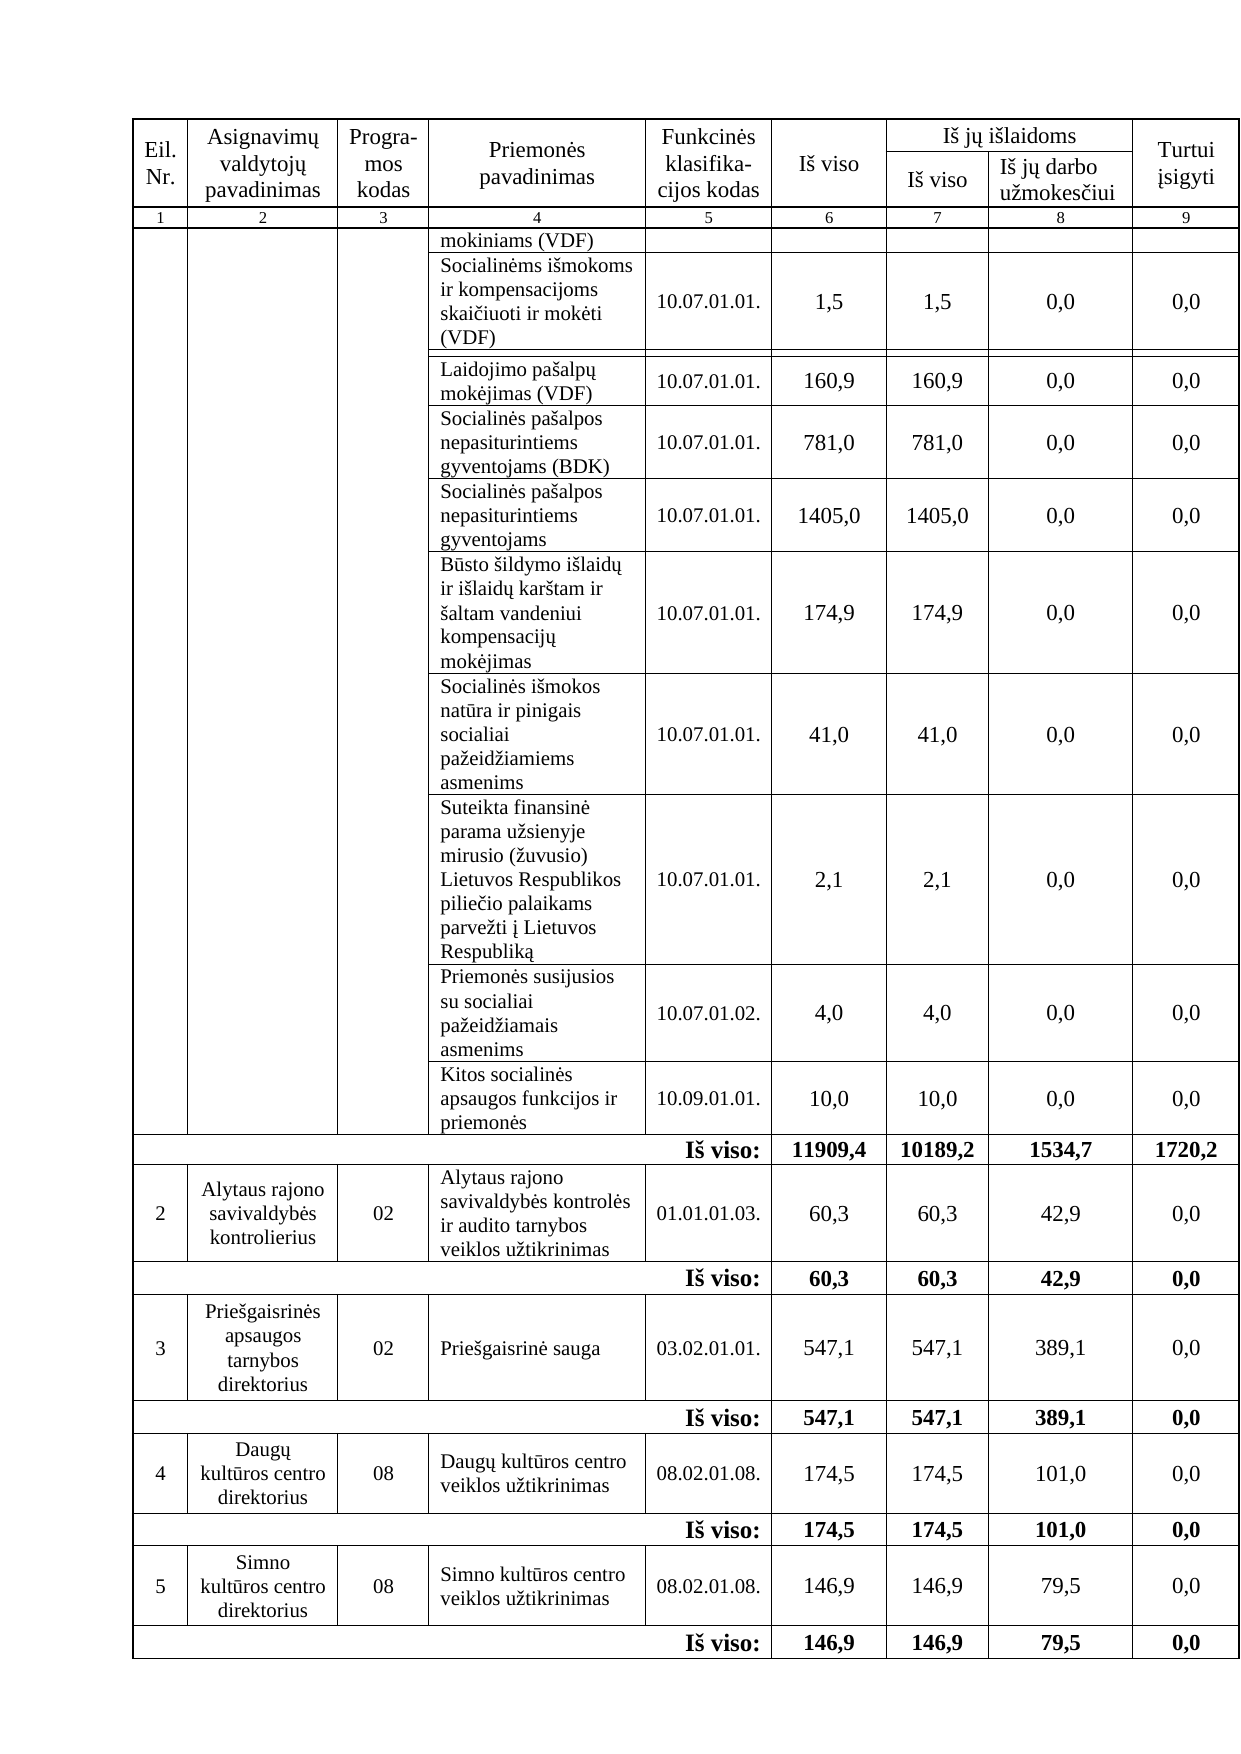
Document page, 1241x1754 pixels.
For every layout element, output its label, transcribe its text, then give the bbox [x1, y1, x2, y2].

table_cell mokiniams (VDF) [429, 229, 645, 252]
table_cell 8 [989, 208, 1132, 227]
table_cell 174,9 [772, 552, 886, 673]
table_cell 0,0 [1133, 1514, 1238, 1545]
table_cell 08 [338, 1546, 428, 1625]
table_cell 10.07.01.01. [646, 479, 771, 551]
table_cell 10.07.01.01. [646, 406, 771, 478]
table_cell 0,0 [1133, 1546, 1238, 1625]
table_cell 5 [646, 208, 771, 227]
table_cell [429, 350, 645, 356]
table_cell Iš viso [887, 152, 988, 206]
table_cell 02 [338, 1165, 428, 1261]
table_cell 60,3 [887, 1165, 988, 1261]
table_header Iš jų išlaidoms [887, 120, 1132, 151]
table_cell 7 [887, 208, 988, 227]
table_cell 0,0 [1133, 674, 1238, 794]
table_cell 547,1 [887, 1401, 988, 1433]
table_cell 0,0 [1133, 406, 1238, 478]
table_cell 79,5 [989, 1546, 1132, 1625]
table_cell Iš viso: [134, 1262, 771, 1294]
table_cell [989, 229, 1132, 252]
table_cell 02 [338, 1295, 428, 1400]
table_cell 4 [134, 1434, 187, 1513]
table_cell 547,1 [772, 1401, 886, 1433]
table_cell Priemonės susijusios su socialiai pažeidžiamais asmenims [429, 965, 645, 1061]
table_cell Iš viso: [134, 1626, 771, 1658]
table_cell 10189,2 [887, 1135, 988, 1164]
table_cell [1133, 229, 1238, 252]
table_cell Kitos socialinės apsaugos funkcijos ir priemonės [429, 1062, 645, 1134]
table_cell 146,9 [887, 1546, 988, 1625]
table_cell 3 [134, 1295, 187, 1400]
table_cell 160,9 [772, 357, 886, 405]
table_cell Laidojimo pašalpų mokėjimas (VDF) [429, 357, 645, 405]
table_cell Alytaus rajono savivaldybės kontrolės ir audito tarnybos veiklos užtikrinimas [429, 1165, 645, 1261]
table_cell 174,5 [772, 1434, 886, 1513]
table_cell 2 [188, 208, 337, 227]
table_cell 10.07.01.01. [646, 552, 771, 673]
table_header Priemonės pavadinimas [429, 120, 645, 206]
table_cell Iš jų darbo užmokesčiui [989, 152, 1132, 206]
table_cell 60,3 [772, 1165, 886, 1261]
table_cell 0,0 [1133, 253, 1238, 349]
table_cell 10.07.01.02. [646, 965, 771, 1061]
table_cell 10.07.01.01. [646, 253, 771, 349]
table_cell 547,1 [772, 1295, 886, 1400]
table_cell 174,5 [887, 1514, 988, 1545]
table_cell 0,0 [989, 406, 1132, 478]
table_cell 146,9 [772, 1626, 886, 1658]
table_cell Socialinėms išmokoms ir kompensacijoms skaičiuoti ir mokėti (VDF) [429, 253, 645, 349]
table_cell 01.01.01.03. [646, 1165, 771, 1261]
table_cell 1 [134, 208, 187, 227]
table_cell Simno kultūros centro direktorius [188, 1546, 337, 1625]
table_cell 1,5 [887, 253, 988, 349]
table_cell 4,0 [772, 965, 886, 1061]
table_cell 0,0 [1133, 479, 1238, 551]
table_cell 79,5 [989, 1626, 1132, 1658]
table_cell 0,0 [989, 1062, 1132, 1134]
table_cell Socialinės pašalpos nepasiturintiems gyventojams (BDK) [429, 406, 645, 478]
table_header Progra-mos kodas [338, 120, 428, 206]
table_cell 0,0 [989, 795, 1132, 963]
table_cell 0,0 [1133, 552, 1238, 673]
table_header Asignavimų valdytojų pavadinimas [188, 120, 337, 206]
table_cell 0,0 [989, 357, 1132, 405]
table_cell 2,1 [772, 795, 886, 963]
table_cell [646, 229, 771, 252]
table_cell 174,9 [887, 552, 988, 673]
table_cell 1720,2 [1133, 1135, 1238, 1164]
table_cell 2,1 [887, 795, 988, 963]
table_cell 4 [429, 208, 645, 227]
table_cell 160,9 [887, 357, 988, 405]
table_cell 389,1 [989, 1401, 1132, 1433]
table_cell [989, 350, 1132, 356]
table_cell [1133, 350, 1238, 356]
table_cell 1,5 [772, 253, 886, 349]
table_cell 1405,0 [772, 479, 886, 551]
table_cell 101,0 [989, 1514, 1132, 1545]
table_cell 5 [134, 1546, 187, 1625]
table_cell 10.07.01.01. [646, 674, 771, 794]
table_cell 0,0 [989, 552, 1132, 673]
table_cell 0,0 [989, 674, 1132, 794]
table_cell 0,0 [989, 479, 1132, 551]
table_cell 389,1 [989, 1295, 1132, 1400]
table_header Turtui įsigyti [1133, 120, 1238, 206]
table_cell Priešgaisrinės apsaugos tarnybos direktorius [188, 1295, 337, 1400]
table_header Iš viso [772, 120, 886, 206]
table_cell 08.02.01.08. [646, 1434, 771, 1513]
table_header Funkcinės klasifika-cijos kodas [646, 120, 771, 206]
table_cell Suteikta finansinė parama užsienyje mirusio (žuvusio) Lietuvos Respublikos piliečio palaikams parvežti į Lietuvos Respubliką [429, 795, 645, 963]
table_cell 6 [772, 208, 886, 227]
table_cell 781,0 [772, 406, 886, 478]
table_cell [887, 350, 988, 356]
table_cell 0,0 [989, 965, 1132, 1061]
table_cell 0,0 [1133, 965, 1238, 1061]
table_cell Būsto šildymo išlaidų ir išlaidų karštam ir šaltam vandeniui kompensacijų mokėjimas [429, 552, 645, 673]
table_cell 0,0 [1133, 1062, 1238, 1134]
table_cell 08.02.01.08. [646, 1546, 771, 1625]
table_cell 0,0 [1133, 1262, 1238, 1294]
table_cell Alytaus rajono savivaldybės kontrolierius [188, 1165, 337, 1261]
table_cell Iš viso: [134, 1514, 771, 1545]
table_cell 0,0 [1133, 1434, 1238, 1513]
table_cell 0,0 [1133, 1626, 1238, 1658]
table_cell [772, 350, 886, 356]
table_cell [887, 229, 988, 252]
table_cell 42,9 [989, 1262, 1132, 1294]
table_cell 10,0 [772, 1062, 886, 1134]
table_cell 03.02.01.01. [646, 1295, 771, 1400]
table_cell 101,0 [989, 1434, 1132, 1513]
table_cell [338, 229, 428, 1134]
table_cell 174,5 [772, 1514, 886, 1545]
table_cell 08 [338, 1434, 428, 1513]
table_cell 41,0 [772, 674, 886, 794]
table_cell [646, 350, 771, 356]
table_cell 0,0 [989, 253, 1132, 349]
table_cell Socialinės pašalpos nepasiturintiems gyventojams [429, 479, 645, 551]
table_cell 0,0 [1133, 795, 1238, 963]
table_cell Iš viso: [134, 1135, 771, 1164]
table_cell 41,0 [887, 674, 988, 794]
table_cell 42,9 [989, 1165, 1132, 1261]
table_cell 10.07.01.01. [646, 795, 771, 963]
table_cell 60,3 [772, 1262, 886, 1294]
table_cell 2 [134, 1165, 187, 1261]
table_cell 11909,4 [772, 1135, 886, 1164]
table_cell 10.09.01.01. [646, 1062, 771, 1134]
table_cell [188, 229, 337, 1134]
table_cell 0,0 [1133, 1165, 1238, 1261]
table_cell 781,0 [887, 406, 988, 478]
table_cell 1534,7 [989, 1135, 1132, 1164]
table_cell 60,3 [887, 1262, 988, 1294]
table_cell 0,0 [1133, 357, 1238, 405]
table_cell 547,1 [887, 1295, 988, 1400]
table_cell 0,0 [1133, 1295, 1238, 1400]
table_cell 174,5 [887, 1434, 988, 1513]
table_cell 146,9 [772, 1546, 886, 1625]
table_cell [772, 229, 886, 252]
table_cell Priešgaisrinė sauga [429, 1295, 645, 1400]
table_cell 146,9 [887, 1626, 988, 1658]
table_cell [134, 229, 187, 1134]
table_cell 3 [338, 208, 428, 227]
table_cell 4,0 [887, 965, 988, 1061]
table_cell Simno kultūros centro veiklos užtikrinimas [429, 1546, 645, 1625]
table_cell Iš viso: [134, 1401, 771, 1433]
table_cell 10.07.01.01. [646, 357, 771, 405]
table_header Eil. Nr. [134, 120, 187, 206]
table_cell Daugų kultūros centro veiklos užtikrinimas [429, 1434, 645, 1513]
table_cell 9 [1133, 208, 1238, 227]
table_cell 1405,0 [887, 479, 988, 551]
table_cell Daugų kultūros centro direktorius [188, 1434, 337, 1513]
table_cell Socialinės išmokos natūra ir pinigais socialiai pažeidžiamiems asmenims [429, 674, 645, 794]
table_cell 10,0 [887, 1062, 988, 1134]
table_cell 0,0 [1133, 1401, 1238, 1433]
